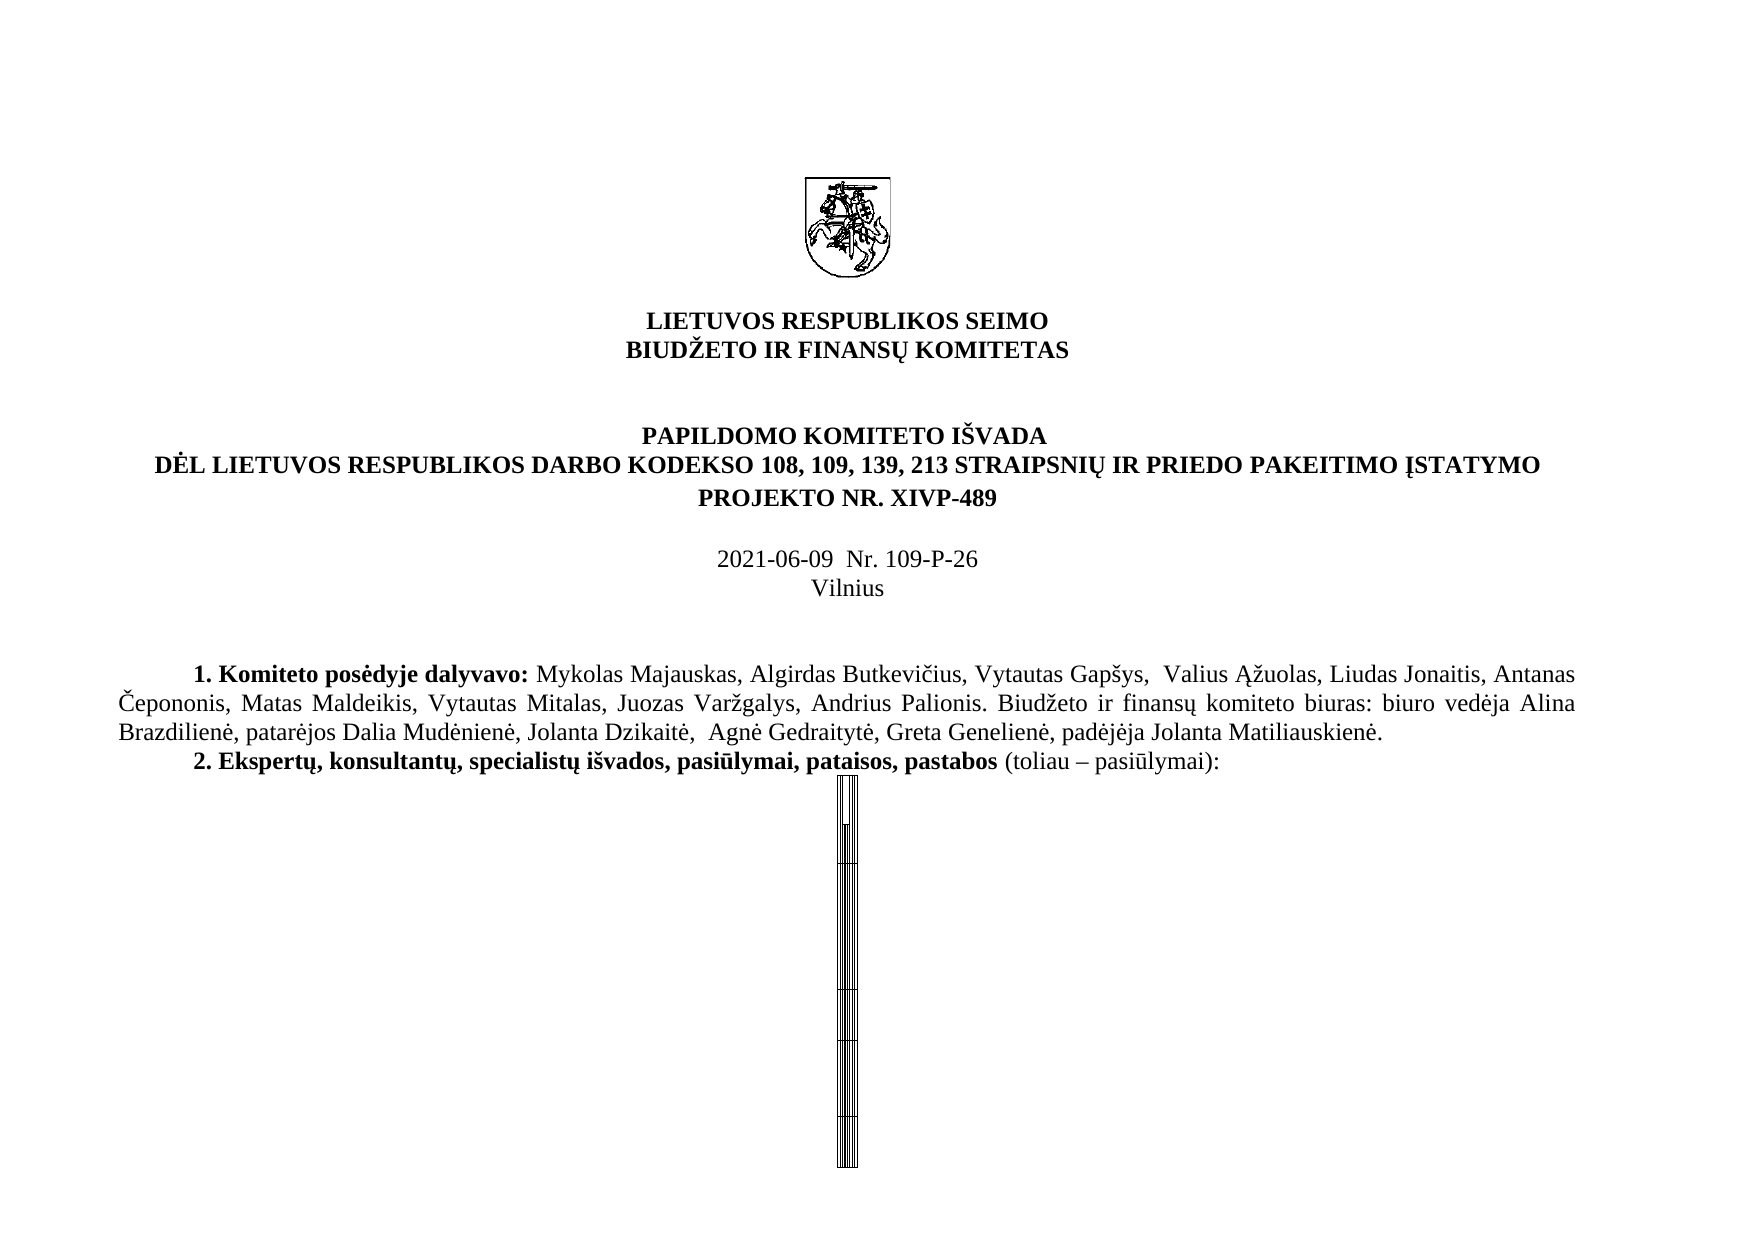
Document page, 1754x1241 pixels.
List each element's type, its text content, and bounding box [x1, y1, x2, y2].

table_header Siūloma keisti [843, 776, 849, 824]
text 2. Ekspertų, konsultantų, specialistų išvados, pasiūlymai, pataisos, pastabos (toliau – pasiūlymai): [118, 746, 1577, 774]
text DĖL LIETUVOS RESPUBLIKOS DARBO KODEKSO 108, 109, 139, 213 STRAIPSNIŲ IR PRIEDO PAKEITIMO ĮSTATYMO PROJEKTO Nr. XIVP-489 [118, 450, 1577, 511]
text LIETUVOS RESPUBLIKOS SEIMO [118, 306, 1577, 335]
text 2021-06-09 Nr. 109-P-26 [118, 544, 1577, 573]
text PAPILDOMO KOMITETO IŠVADA [118, 421, 1577, 450]
text Vilnius [118, 573, 1577, 602]
text 1. Komiteto posėdyje dalyvavo: Mykolas Majauskas, Algirdas Butkevičius, Vytautas Gapšys, Valius Ąžuolas, Liudas Jonaitis, Antanas Čepononis, Matas Maldeikis, Vytautas Mitalas, Juozas Varžgalys, Andrius Palionis. Biudžeto ir finansų komiteto biuras: biuro vedėja Alina Brazdilienė, patarėjos Dalia Mudėnienė, Jolanta Dzikaitė, Agnė Gedraitytė, Greta Genelienė, padėjėja Jolanta Matiliauskienė. [118, 659, 1577, 746]
text Biudžeto ir finansų komitetas [118, 335, 1577, 363]
